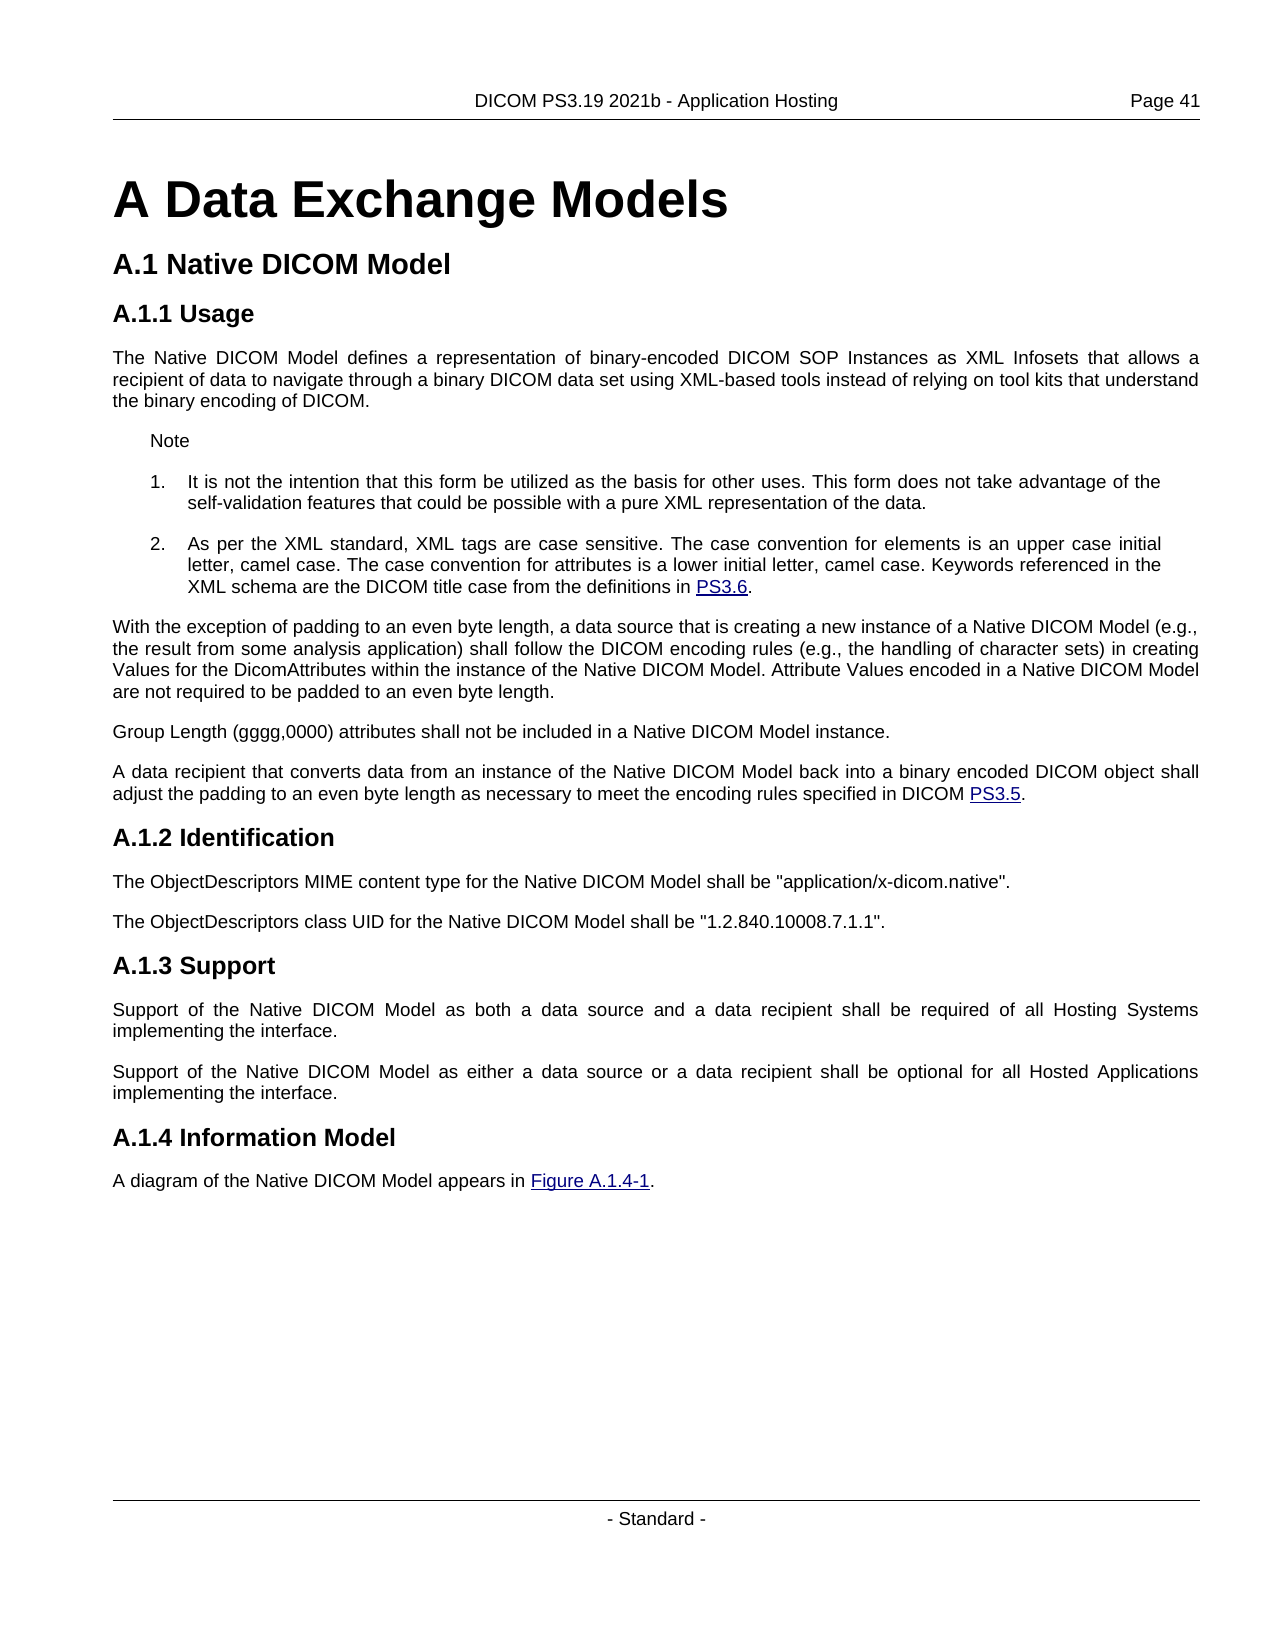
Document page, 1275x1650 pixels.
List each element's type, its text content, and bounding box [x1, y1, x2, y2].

text A.1 Native DICOM Model [112, 247, 1200, 281]
text Group Length (gggg,0000) attributes shall not be included in a Native DICOM Model instance. [112, 721, 1200, 742]
text 1. It is not the intention that this form be utilized as the basis for other uses. This form does not take advantage of the self-validation features that could be possible with a pure XML representation of the data. [150, 471, 1162, 514]
text Note [150, 430, 1162, 452]
text 2. As per the XML standard, XML tags are case sensitive. The case convention for elements is an upper case initial letter, camel case. The case convention for attributes is a lower initial letter, camel case. Keywords referenced in the XML schema are the DICOM title case from the definitions in PS3.6. [150, 532, 1162, 597]
text With the exception of padding to an even byte length, a data source that is creating a new instance of a Native DICOM Model (e.g., the result from some analysis application) shall follow the DICOM encoding rules (e.g., the handling of character sets) in creating Values for the DicomAttributes within the instance of the Native DICOM Model. Attribute Values encoded in a Native DICOM Model are not required to be padded to an even byte length. [112, 616, 1200, 702]
text A diagram of the Native DICOM Model appears in Figure A.1.4-1. [112, 1170, 1200, 1192]
text The ObjectDescriptors MIME content type for the Native DICOM Model shall be "application/x-dicom.native". [112, 871, 1200, 892]
text A.1.2 Identification [112, 823, 1200, 852]
text A.1.1 Usage [112, 299, 1200, 328]
text A.1.4 Information Model [112, 1122, 1200, 1151]
text A.1.3 Support [112, 951, 1200, 980]
text A data recipient that converts data from an instance of the Native DICOM Model back into a binary encoded DICOM object shall adjust the padding to an even byte length as necessary to meet the encoding rules specified in DICOM PS3.5. [112, 761, 1200, 804]
text A Data Exchange Models [112, 169, 1200, 228]
text The ObjectDescriptors class UID for the Native DICOM Model shall be "1.2.840.10008.7.1.1". [112, 911, 1200, 932]
text Support of the Native DICOM Model as either a data source or a data recipient shall be optional for all Hosted Applications implementing the interface. [112, 1061, 1200, 1104]
text Support of the Native DICOM Model as both a data source and a data recipient shall be required of all Hosting Systems implementing the interface. [112, 999, 1200, 1042]
text The Native DICOM Model defines a representation of binary-encoded DICOM SOP Instances as XML Infosets that allows a recipient of data to navigate through a binary DICOM data set using XML-based tools instead of relying on tool kits that understand the binary encoding of DICOM. [112, 347, 1200, 412]
